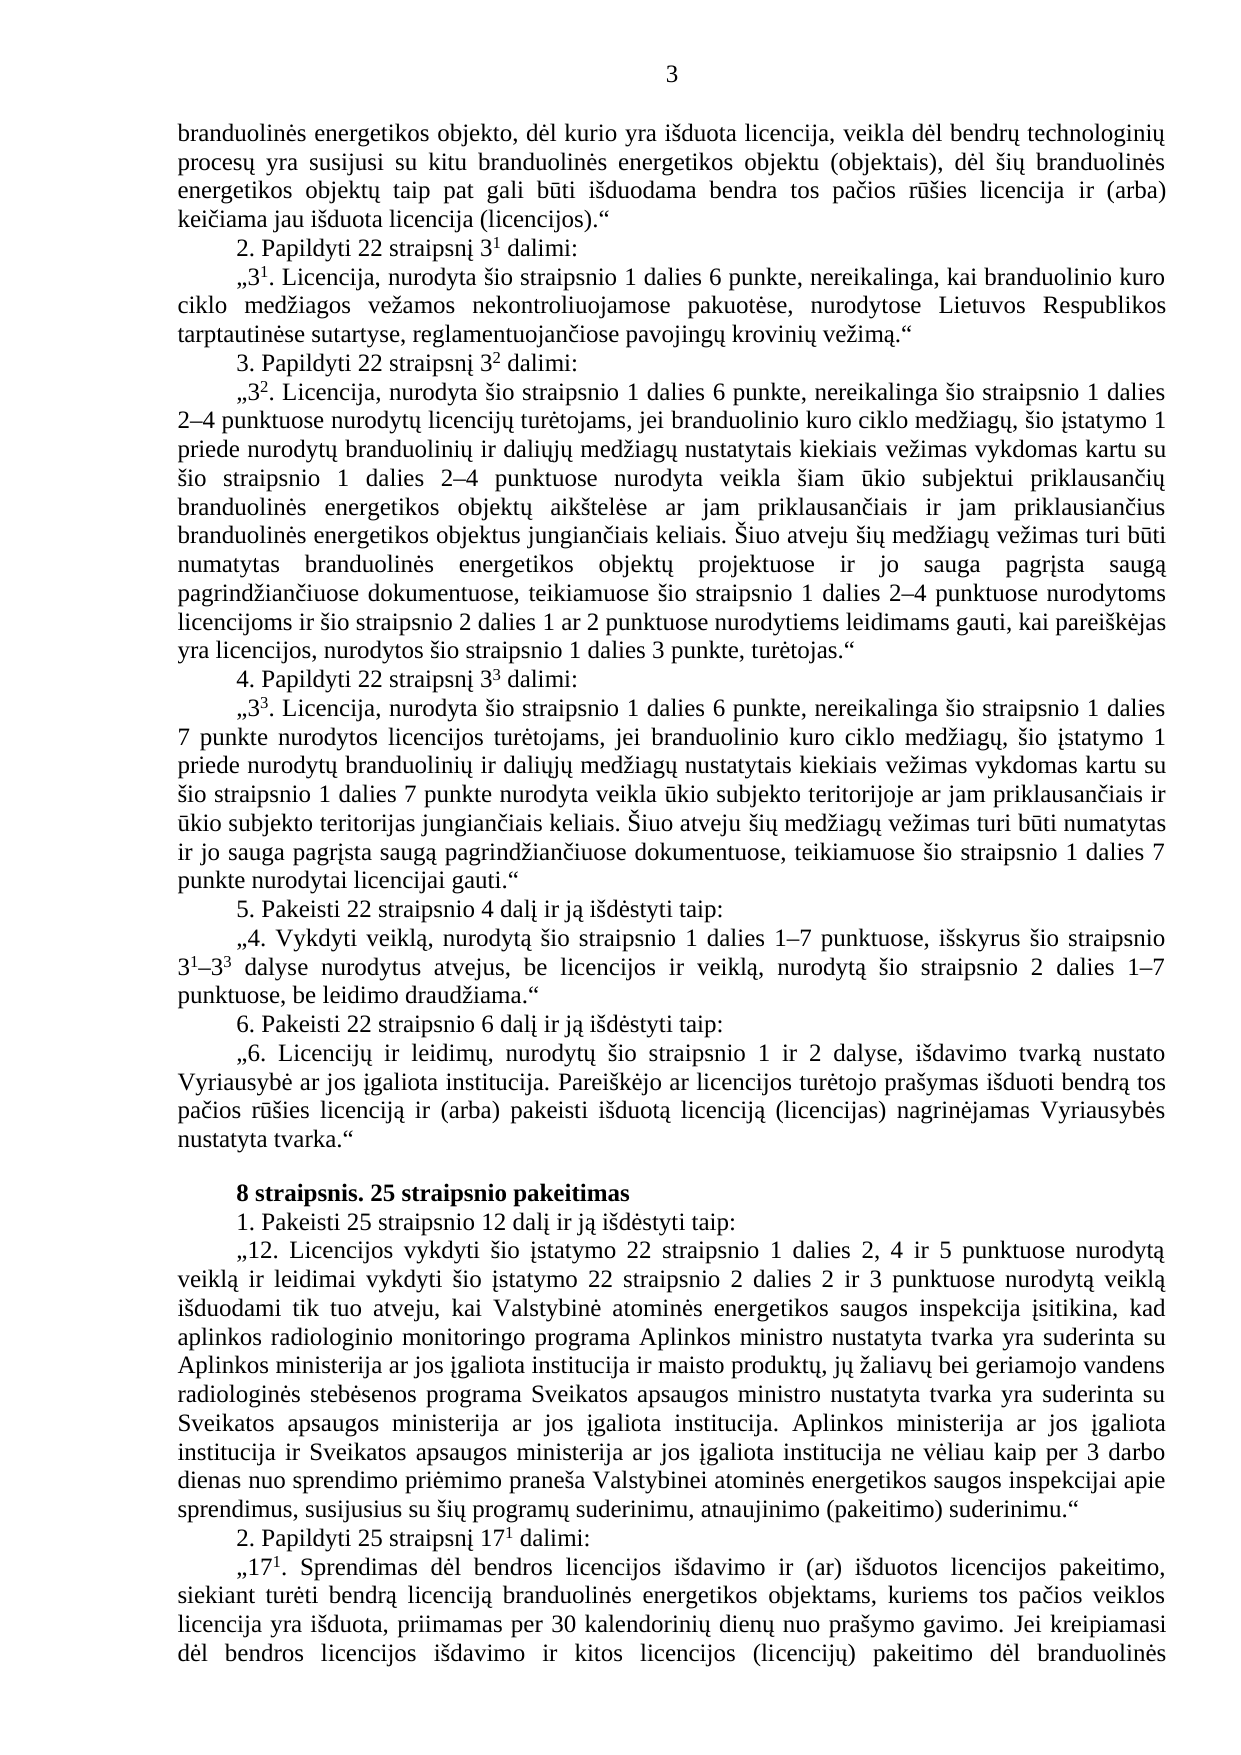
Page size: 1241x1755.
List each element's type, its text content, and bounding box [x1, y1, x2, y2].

text 3. Papildyti 22 straipsnį 32 dalimi: [177, 348, 1167, 377]
text „4. Vykdyti veiklą, nurodytą šio straipsnio 1 dalies 1–7 punktuose, išskyrus šio straipsnio 31–33 dalyse nurodytus atvejus, be licencijos ir veiklą, nurodytą šio straipsnio 2 dalies 1–7 punktuose, be leidimo draudžiama.“ [177, 923, 1167, 1009]
text 2. Papildyti 22 straipsnį 31 dalimi: [177, 233, 1167, 262]
text 5. Pakeisti 22 straipsnio 4 dalį ir ją išdėstyti taip: [177, 894, 1167, 923]
text „171. Sprendimas dėl bendros licencijos išdavimo ir (ar) išduotos licencijos pakeitimo, siekiant turėti bendrą licenciją branduolinės energetikos objektams, kuriems tos pačios veiklos licencija yra išduota, priimamas per 30 kalendorinių dienų nuo prašymo gavimo. Jei kreipiamasi dėl bendros licencijos išdavimo ir kitos licencijos (licencijų) pakeitimo dėl branduolinės [177, 1552, 1167, 1667]
text 4. Papildyti 22 straipsnį 33 dalimi: [177, 664, 1167, 693]
text „31. Licencija, nurodyta šio straipsnio 1 dalies 6 punkte, nereikalinga, kai branduolinio kuro ciklo medžiagos vežamos nekontroliuojamose pakuotėse, nurodytose Lietuvos Respublikos tarptautinėse sutartyse, reglamentuojančiose pavojingų krovinių vežimą.“ [177, 262, 1167, 348]
text 6. Pakeisti 22 straipsnio 6 dalį ir ją išdėstyti taip: [177, 1009, 1167, 1038]
text „6. Licencijų ir leidimų, nurodytų šio straipsnio 1 ir 2 dalyse, išdavimo tvarką nustato Vyriausybė ar jos įgaliota institucija. Pareiškėjo ar licencijos turėtojo prašymas išduoti bendrą tos pačios rūšies licenciją ir (arba) pakeisti išduotą licenciją (licencijas) nagrinėjamas Vyriausybės nustatyta tvarka.“ [177, 1038, 1167, 1153]
text 1. Pakeisti 25 straipsnio 12 dalį ir ją išdėstyti taip: [177, 1207, 1167, 1236]
text branduolinės energetikos objekto, dėl kurio yra išduota licencija, veikla dėl bendrų technologinių procesų yra susijusi su kitu branduolinės energetikos objektu (objektais), dėl šių branduolinės energetikos objektų taip pat gali būti išduodama bendra tos pačios rūšies licencija ir (arba) keičiama jau išduota licencija (licencijos).“ [177, 118, 1167, 233]
text „33. Licencija, nurodyta šio straipsnio 1 dalies 6 punkte, nereikalinga šio straipsnio 1 dalies 7 punkte nurodytos licencijos turėtojams, jei branduolinio kuro ciklo medžiagų, šio įstatymo 1 priede nurodytų branduolinių ir daliųjų medžiagų nustatytais kiekiais vežimas vykdomas kartu su šio straipsnio 1 dalies 7 punkte nurodyta veikla ūkio subjekto teritorijoje ar jam priklausančiais ir ūkio subjekto teritorijas jungiančiais keliais. Šiuo atveju šių medžiagų vežimas turi būti numatytas ir jo sauga pagrįsta saugą pagrindžiančiuose dokumentuose, teikiamuose šio straipsnio 1 dalies 7 punkte nurodytai licencijai gauti.“ [177, 693, 1167, 894]
text 2. Papildyti 25 straipsnį 171 dalimi: [177, 1523, 1167, 1552]
text „32. Licencija, nurodyta šio straipsnio 1 dalies 6 punkte, nereikalinga šio straipsnio 1 dalies 2–4 punktuose nurodytų licencijų turėtojams, jei branduolinio kuro ciklo medžiagų, šio įstatymo 1 priede nurodytų branduolinių ir daliųjų medžiagų nustatytais kiekiais vežimas vykdomas kartu su šio straipsnio 1 dalies 2–4 punktuose nurodyta veikla šiam ūkio subjektui priklausančių branduolinės energetikos objektų aikštelėse ar jam priklausančiais ir jam priklausiančius branduolinės energetikos objektus jungiančiais keliais. Šiuo atveju šių medžiagų vežimas turi būti numatytas branduolinės energetikos objektų projektuose ir jo sauga pagrįsta saugą pagrindžiančiuose dokumentuose, teikiamuose šio straipsnio 1 dalies 2–4 punktuose nurodytoms licencijoms ir šio straipsnio 2 dalies 1 ar 2 punktuose nurodytiems leidimams gauti, kai pareiškėjas yra licencijos, nurodytos šio straipsnio 1 dalies 3 punkte, turėtojas.“ [177, 377, 1167, 664]
text „12. Licencijos vykdyti šio įstatymo 22 straipsnio 1 dalies 2, 4 ir 5 punktuose nurodytą veiklą ir leidimai vykdyti šio įstatymo 22 straipsnio 2 dalies 2 ir 3 punktuose nurodytą veiklą išduodami tik tuo atveju, kai Valstybinė atominės energetikos saugos inspekcija įsitikina, kad aplinkos radiologinio monitoringo programa Aplinkos ministro nustatyta tvarka yra suderinta su Aplinkos ministerija ar jos įgaliota institucija ir maisto produktų, jų žaliavų bei geriamojo vandens radiologinės stebėsenos programa Sveikatos apsaugos ministro nustatyta tvarka yra suderinta su Sveikatos apsaugos ministerija ar jos įgaliota institucija. Aplinkos ministerija ar jos įgaliota institucija ir Sveikatos apsaugos ministerija ar jos įgaliota institucija ne vėliau kaip per 3 darbo dienas nuo sprendimo priėmimo praneša Valstybinei atominės energetikos saugos inspekcijai apie sprendimus, susijusius su šių programų suderinimu, atnaujinimo (pakeitimo) suderinimu.“ [177, 1236, 1167, 1523]
subtitle 8 straipsnis. 25 straipsnio pakeitimas [177, 1178, 1167, 1207]
